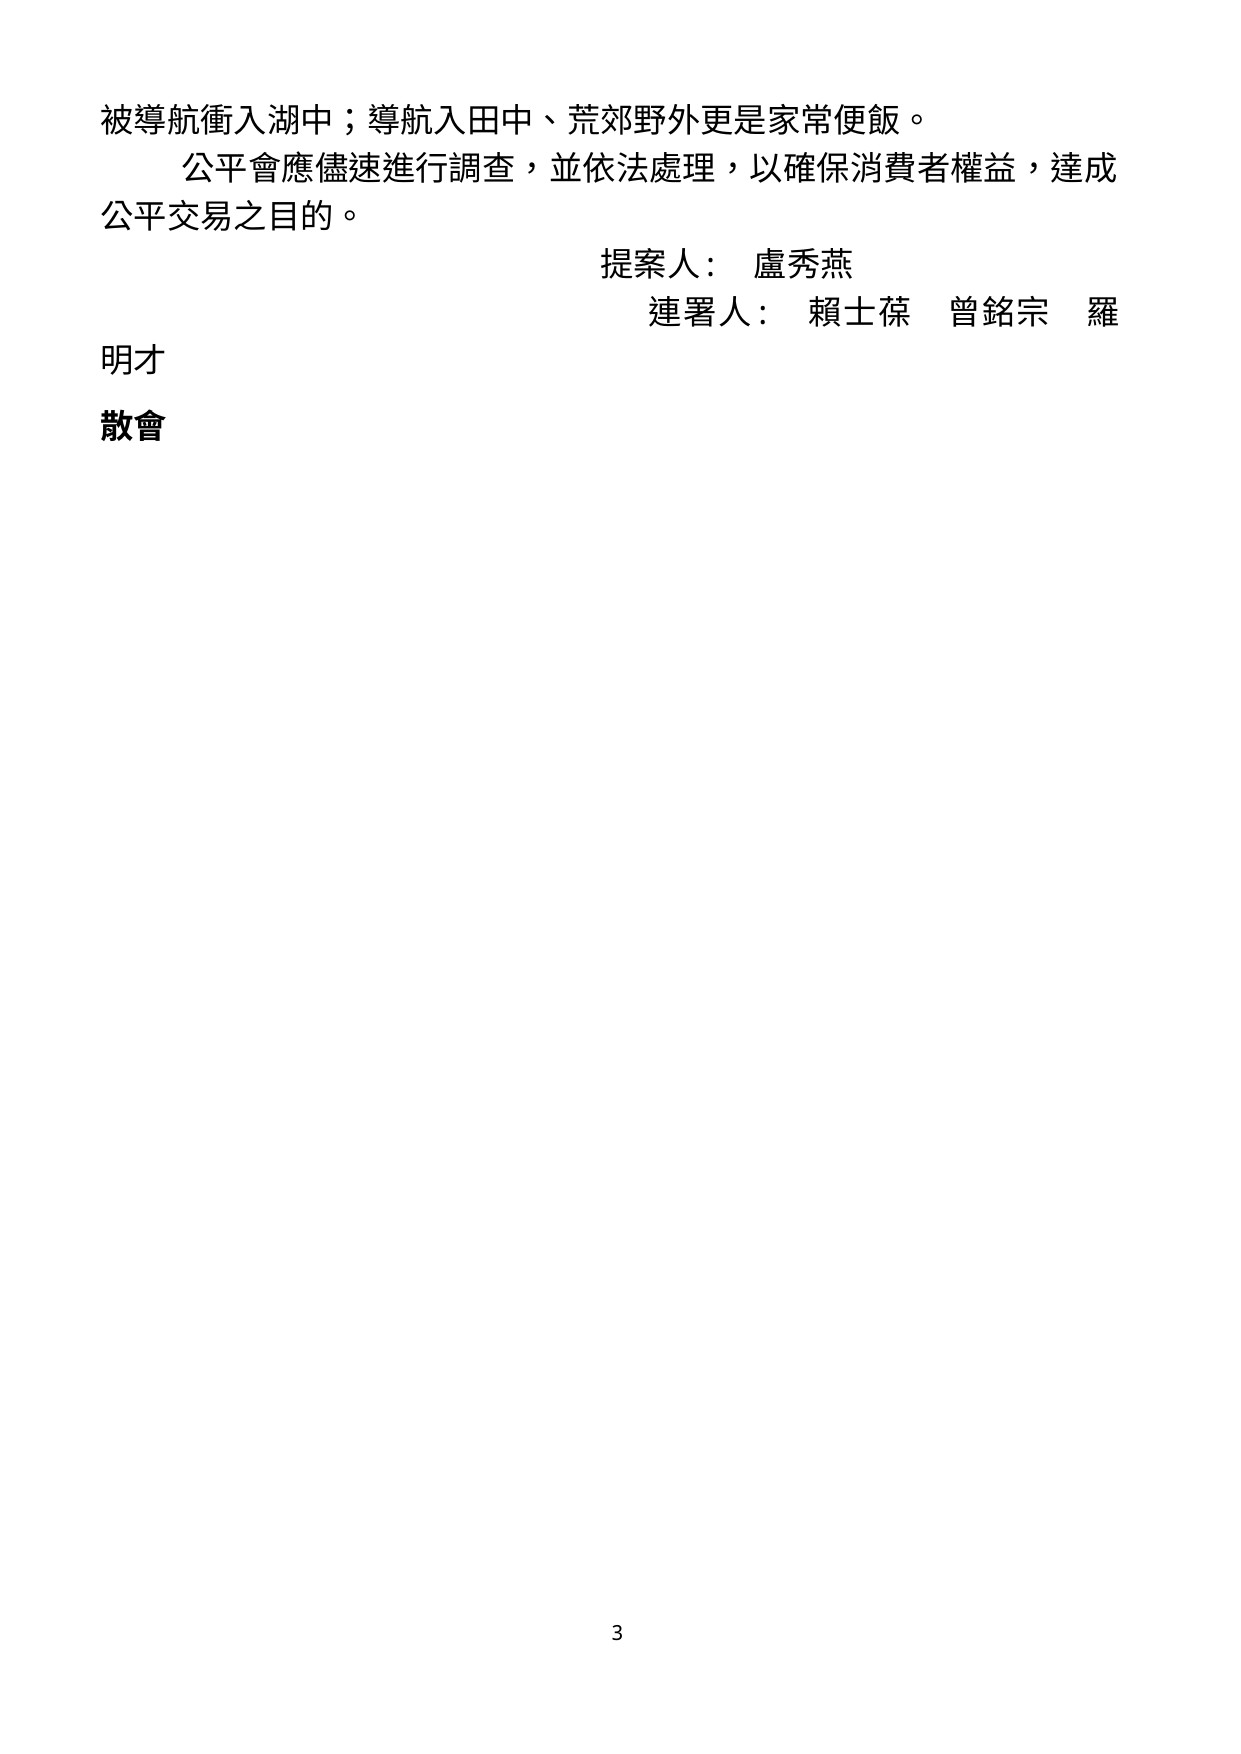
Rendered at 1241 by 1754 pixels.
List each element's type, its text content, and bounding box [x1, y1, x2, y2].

text 連署人: 賴士葆 曾銘宗 羅明才 [100, 286, 1119, 382]
text 被導航衝入湖中；導航入田中、荒郊野外更是家常便飯。 [100, 94, 1119, 142]
text 散會 [100, 382, 1134, 444]
text 公平會應儘速進行調查，並依法處理，以確保消費者權益，達成公平交易之目的。 [100, 142, 1119, 238]
text 提案人: 盧秀燕 [100, 238, 1119, 286]
